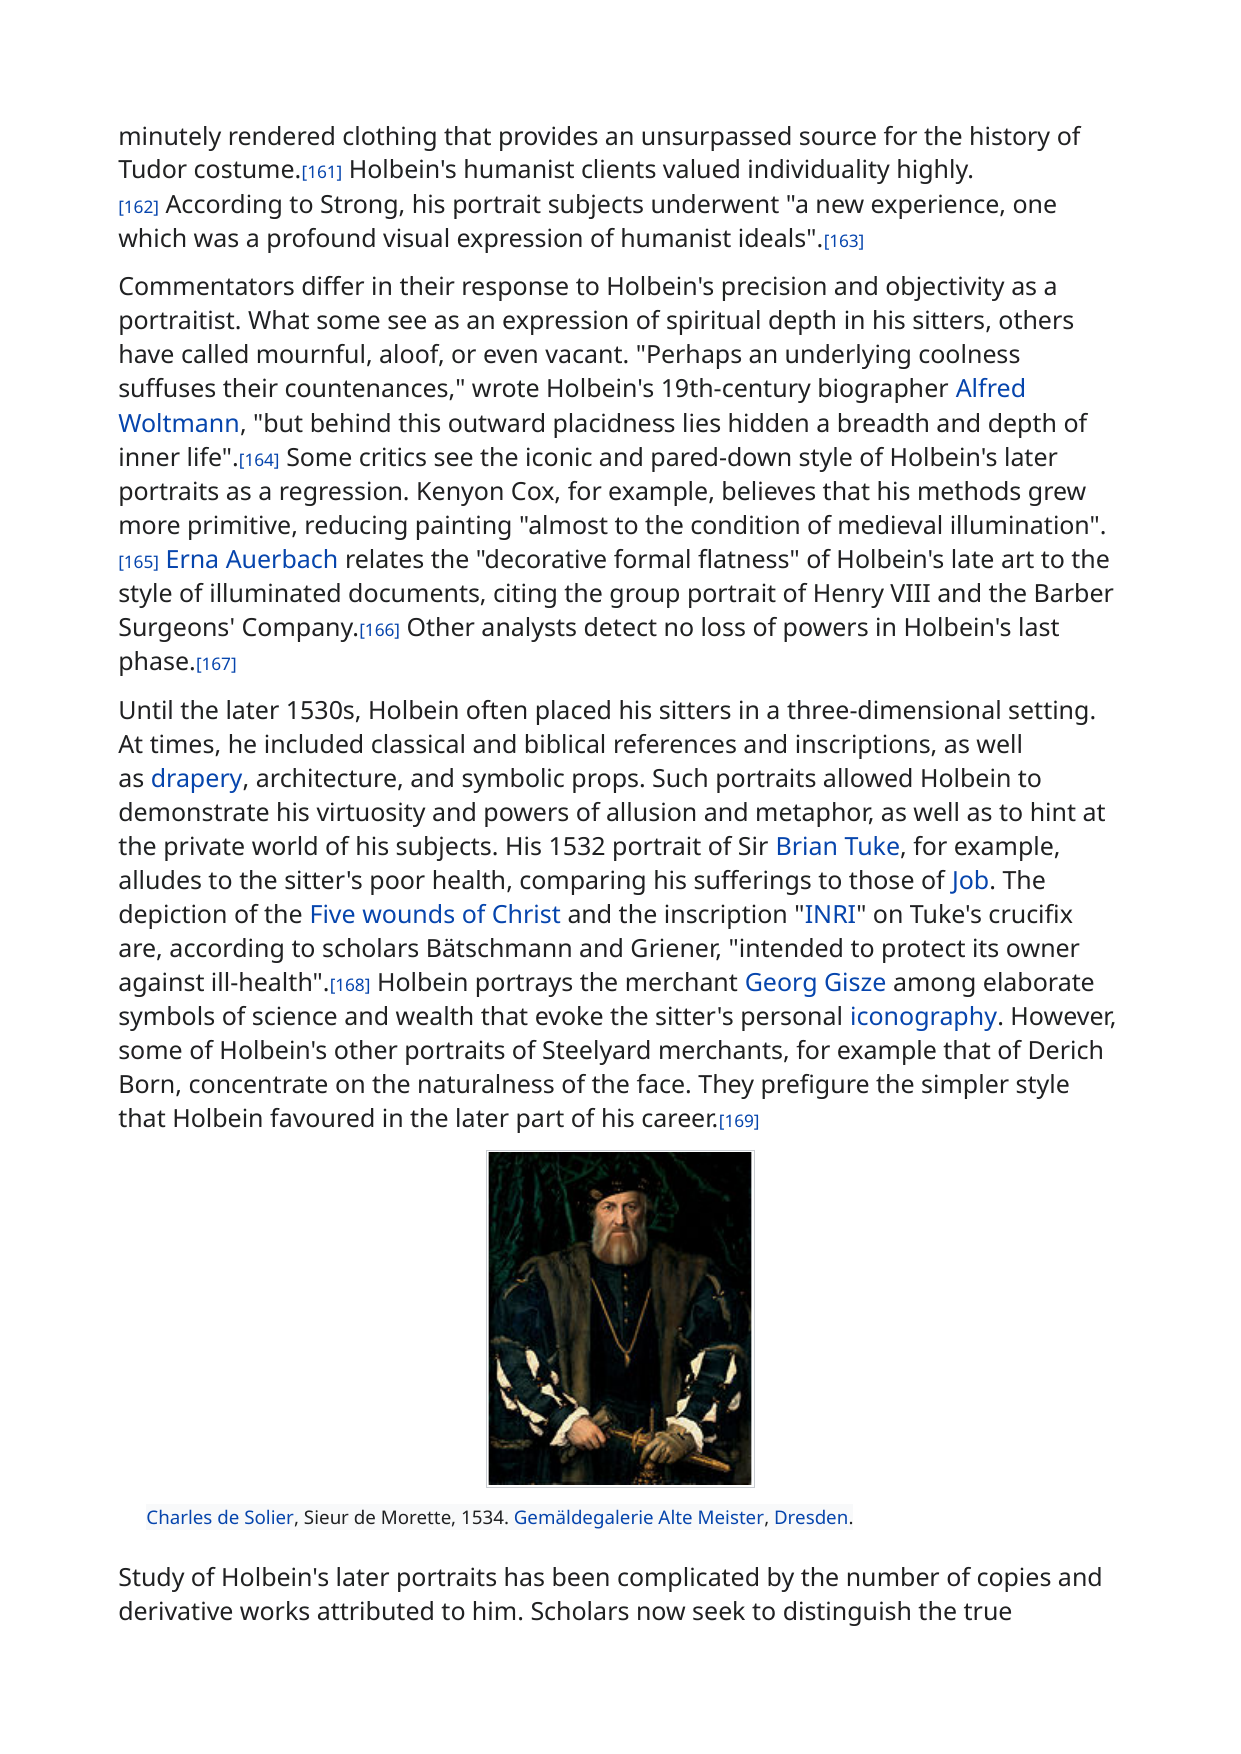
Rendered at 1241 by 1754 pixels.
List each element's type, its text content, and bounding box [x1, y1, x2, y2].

text Study of Holbein's later portraits has been complicated by the number of copies and derivative works attributed to him. Scholars now seek to distinguish the true [118, 1560, 1122, 1628]
text minutely rendered clothing that provides an unsurpassed source for the history of Tudor costume.[161] Holbein's humanist clients valued individuality highly.[162] According to Strong, his portrait subjects underwent "a new experience, one which was a profound visual expression of humanist ideals".[163] [118, 118, 1122, 254]
picture [488, 1152, 752, 1485]
text Commentators differ in their response to Holbein's precision and objectivity as a portraitist. What some see as an expression of spiritual depth in his sitters, others have called mournful, aloof, or even vacant. "Perhaps an underlying coolness suffuses their countenances," wrote Holbein's 19th-century biographer Alfred Woltmann, "but behind this outward placidness lies hidden a breadth and depth of inner life".[164] Some critics see the iconic and pared-down style of Holbein's later portraits as a regression. Kenyon Cox, for example, believes that his methods grew more primitive, reducing painting "almost to the condition of medieval illumination".[165] Erna Auerbach relates the "decorative formal flatness" of Holbein's late art to the style of illuminated documents, citing the group portrait of Henry VIII and the Barber Surgeons' Company.[166] Other analysts detect no loss of powers in Holbein's last phase.[167] [118, 269, 1122, 678]
text Until the later 1530s, Holbein often placed his sitters in a three-dimensional setting. At times, he included classical and biblical references and inscriptions, as well as drapery, architecture, and symbolic props. Such portraits allowed Holbein to demonstrate his virtuosity and powers of allusion and metaphor, as well as to hint at the private world of his subjects. His 1532 portrait of Sir Brian Tuke, for example, alludes to the sitter's poor health, comparing his sufferings to those of Job. The depiction of the Five wounds of Christ and the inscription "INRI" on Tuke's crucifix are, according to scholars Bätschmann and Griener, "intended to protect its owner against ill-health".[168] Holbein portrays the merchant Georg Gisze among elaborate symbols of science and wealth that evoke the sitter's personal iconography. However, some of Holbein's other portraits of Steelyard merchants, for example that of Derich Born, concentrate on the naturalness of the face. They prefigure the simpler style that Holbein favoured in the later part of his career.[169] [118, 692, 1122, 1135]
text Charles de Solier, Sieur de Morette, 1534. Gemäldegalerie Alte Meister, Dresden. [123, 1504, 1122, 1530]
